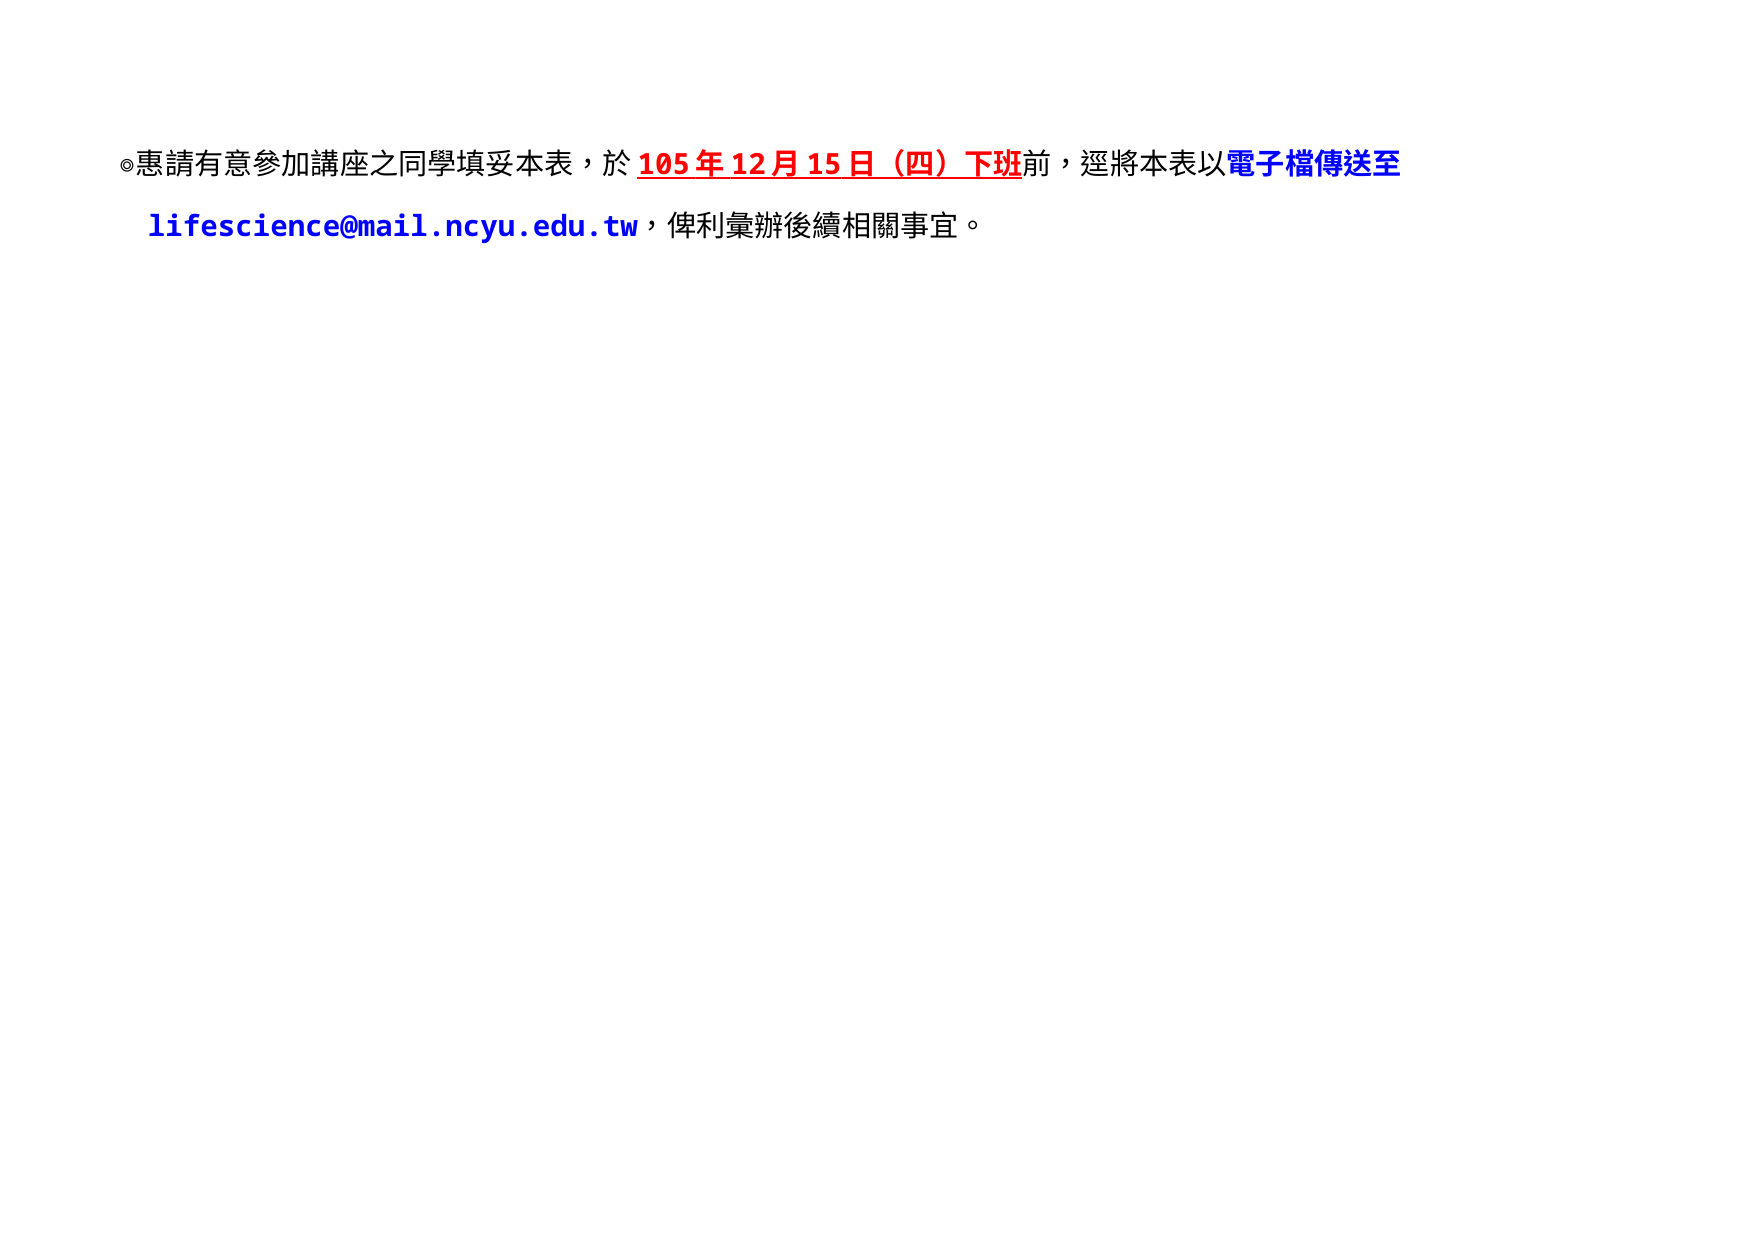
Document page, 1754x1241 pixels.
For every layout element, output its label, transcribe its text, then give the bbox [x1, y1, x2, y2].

text ◎惠請有意參加講座之同學填妥本表，於105年12月15日（四）下班前，逕將本表以電子檔傳送至lifescience@mail.ncyu.edu.tw，俾利彙辦後續相關事宜。 [118, 120, 1636, 245]
